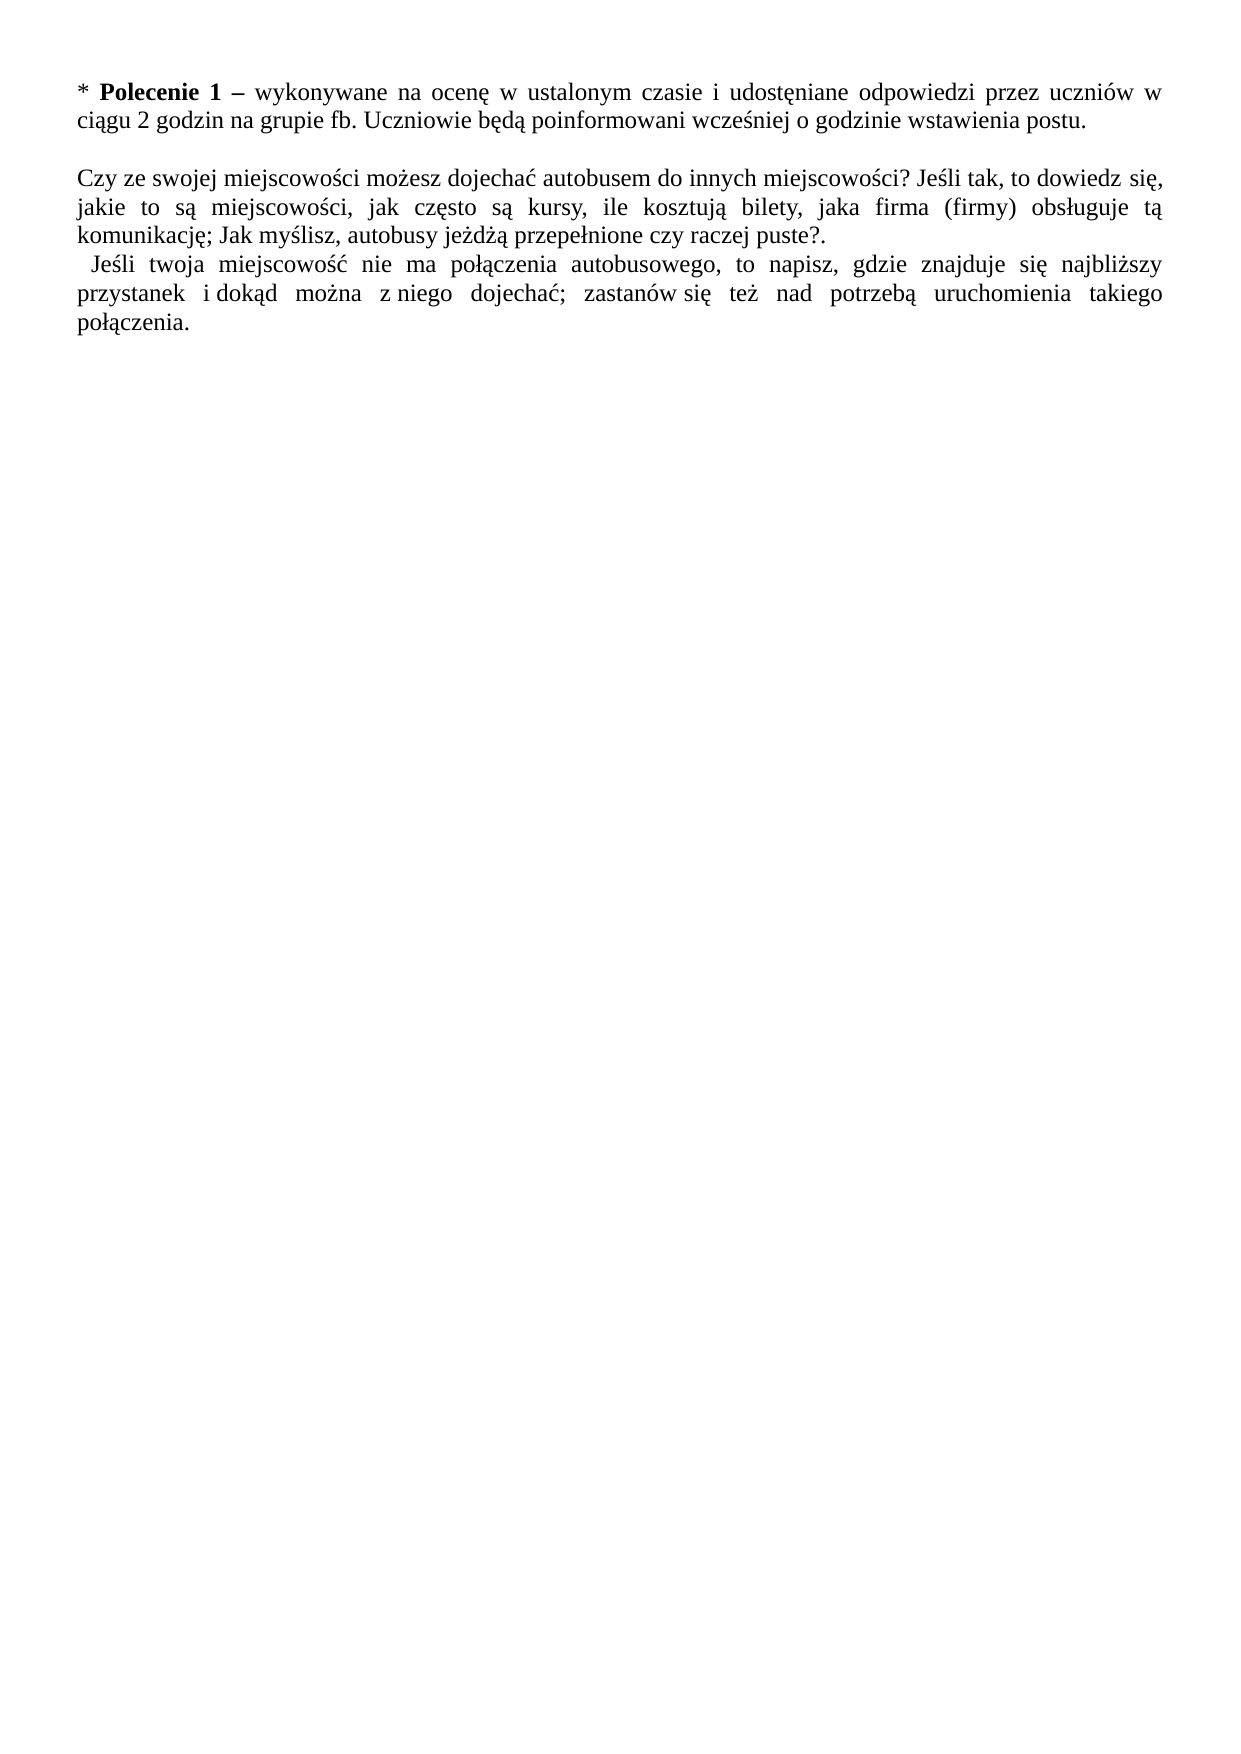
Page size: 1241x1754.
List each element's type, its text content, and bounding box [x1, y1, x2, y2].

text Czy ze swojej miejscowości możesz dojechać autobusem do innych miejscowości? Jeśli tak, to dowiedz się, jakie to są miejscowości, jak często są kursy, ile kosztują bilety, jaka firma (firmy) obsługuje tą komunikację; Jak myślisz, autobusy jeżdżą przepełnione czy raczej puste?. [77, 163, 1163, 249]
text * Polecenie 1 – wykonywane na ocenę w ustalonym czasie i udostęniane odpowiedzi przez uczniów w ciągu 2 godzin na grupie fb. Uczniowie będą poinformowani wcześniej o godzinie wstawienia postu. [77, 77, 1163, 134]
text Jeśli twoja miejscowość nie ma połączenia autobusowego, to napisz, gdzie znajduje się najbliższy przystanek i dokąd można z niego dojechać; zastanów się też nad potrzebą uruchomienia takiego połączenia. [77, 249, 1163, 336]
